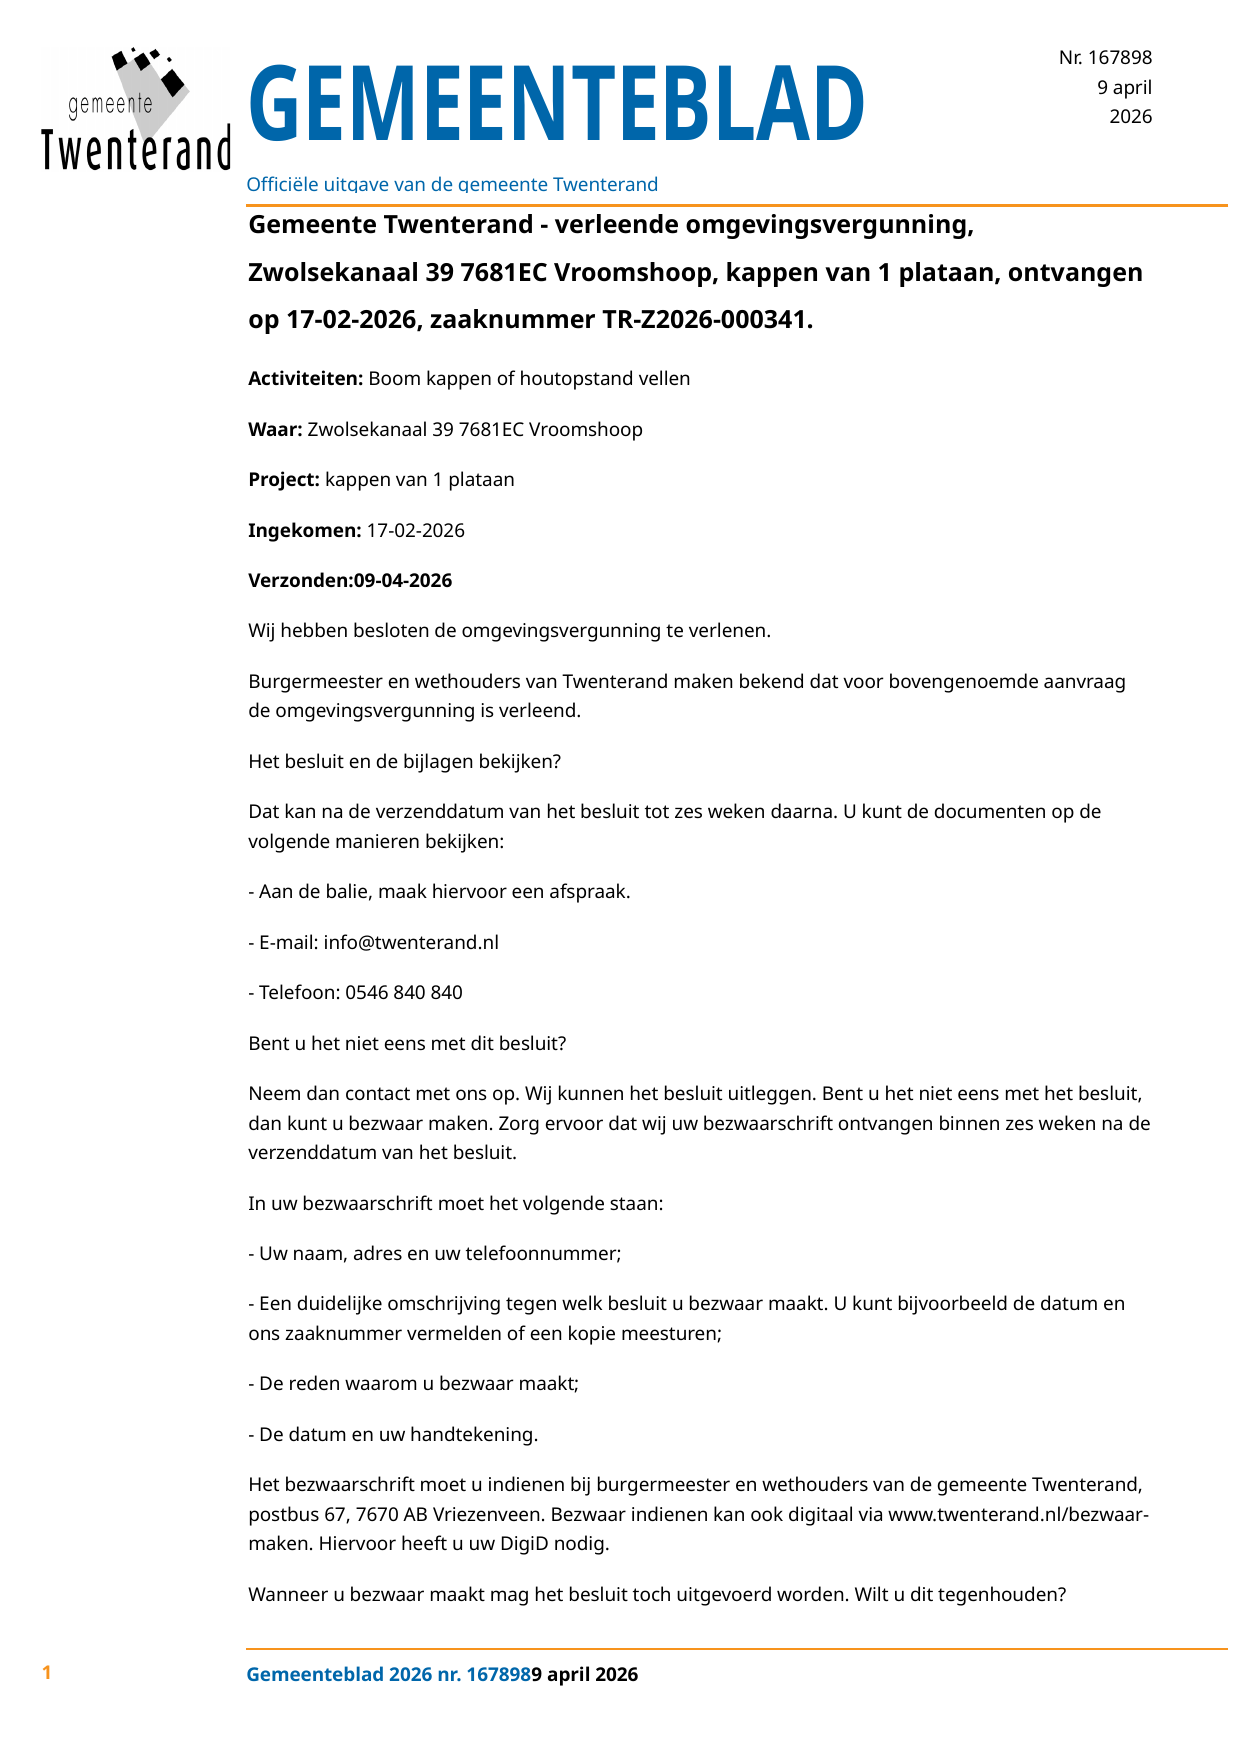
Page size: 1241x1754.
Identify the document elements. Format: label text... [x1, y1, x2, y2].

text Wanneer u bezwaar maakt mag het besluit toch uitgevoerd worden. Wilt u dit tegenhouden? [248, 1581, 1152, 1607]
text Burgermeester en wethouders van Twenterand maken bekend dat voor bovengenoemde aanvraag de omgevingsvergunning is verleend. [248, 668, 1152, 723]
text Het bezwaarschrift moet u indienen bij burgermeester en wethouders van de gemeente Twenterand, postbus 67, 7670 AB Vriezenveen. Bezwaar indienen kan ook digitaal via www.twenterand.nl/bezwaar-maken. Hiervoor heeft u uw DigiD nodig. [248, 1471, 1152, 1556]
text In uw bezwaarschrift moet het volgende staan: [248, 1190, 1152, 1215]
text Verzonden:09-04-2026 [248, 567, 1152, 593]
text Neem dan contact met ons op. Wij kunnen het besluit uitleggen. Bent u het niet eens met het besluit, dan kunt u bezwaar maken. Zorg ervoor dat wij uw bezwaarschrift ontvangen binnen zes weken na de verzenddatum van het besluit. [248, 1080, 1152, 1165]
text - E-mail: info@twenterand.nl [248, 929, 1152, 954]
text Wij hebben besloten de omgevingsvergunning te verlenen. [248, 618, 1152, 643]
text Gemeente Twenterand - verleende omgevingsvergunning, Zwolsekanaal 39 7681EC Vroomshoop, kappen van 1 plataan, ontvangen op 17-02-2026, zaaknummer TR-Z2026-000341. [248, 207, 1152, 336]
text Bent u het niet eens met dit besluit? [248, 1030, 1152, 1055]
text Project: kappen van 1 plataan [248, 466, 1152, 492]
text - Aan de balie, maak hiervoor een afspraak. [248, 878, 1152, 904]
text Waar: Zwolsekanaal 39 7681EC Vroomshoop [248, 416, 1152, 442]
text - De reden waarom u bezwaar maakt; [248, 1371, 1152, 1396]
picture [41, 47, 231, 172]
text Het besluit en de bijlagen bekijken? [248, 748, 1152, 774]
text Activiteiten: Boom kappen of houtopstand vellen [248, 366, 1152, 391]
text - Uw naam, adres en uw telefoonnummer; [248, 1240, 1152, 1266]
text - Telefoon: 0546 840 840 [248, 979, 1152, 1005]
text Dat kan na de verzenddatum van het besluit tot zes weken daarna. U kunt de documenten op de volgende manieren bekijken: [248, 798, 1152, 854]
text Ingekomen: 17-02-2026 [248, 517, 1152, 542]
text - De datum en uw handtekening. [248, 1421, 1152, 1447]
text - Een duidelijke omschrijving tegen welk besluit u bezwaar maakt. U kunt bijvoorbeeld de datum en ons zaaknummer vermelden of een kopie meesturen; [248, 1291, 1152, 1346]
